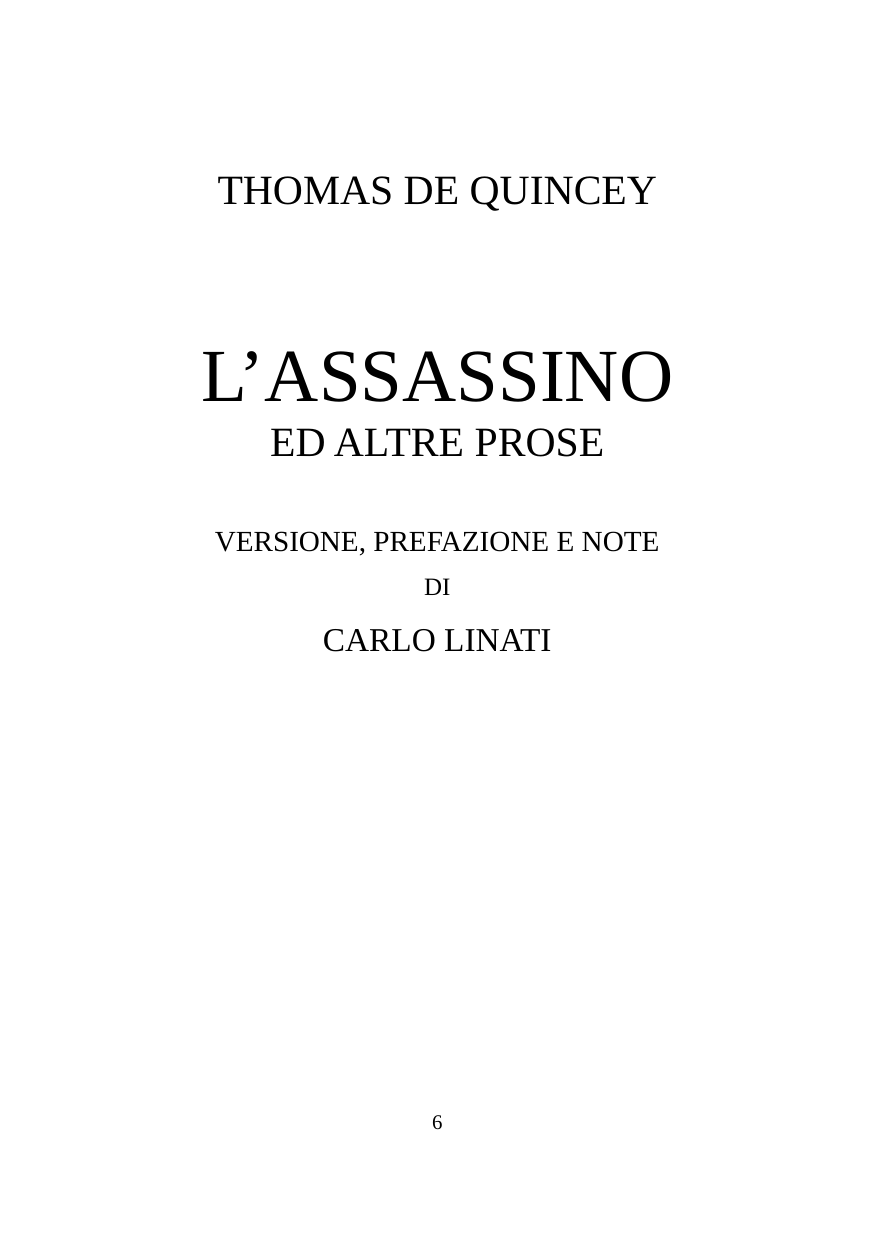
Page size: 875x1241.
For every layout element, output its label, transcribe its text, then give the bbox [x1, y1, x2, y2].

text THOMAS DE QUINCEY [106, 165, 768, 213]
text L’ASSASSINO ED ALTRE PROSE [106, 331, 768, 466]
text VERSIONE, PREFAZIONE E NOTE DI CARLO LINATI [106, 524, 768, 659]
